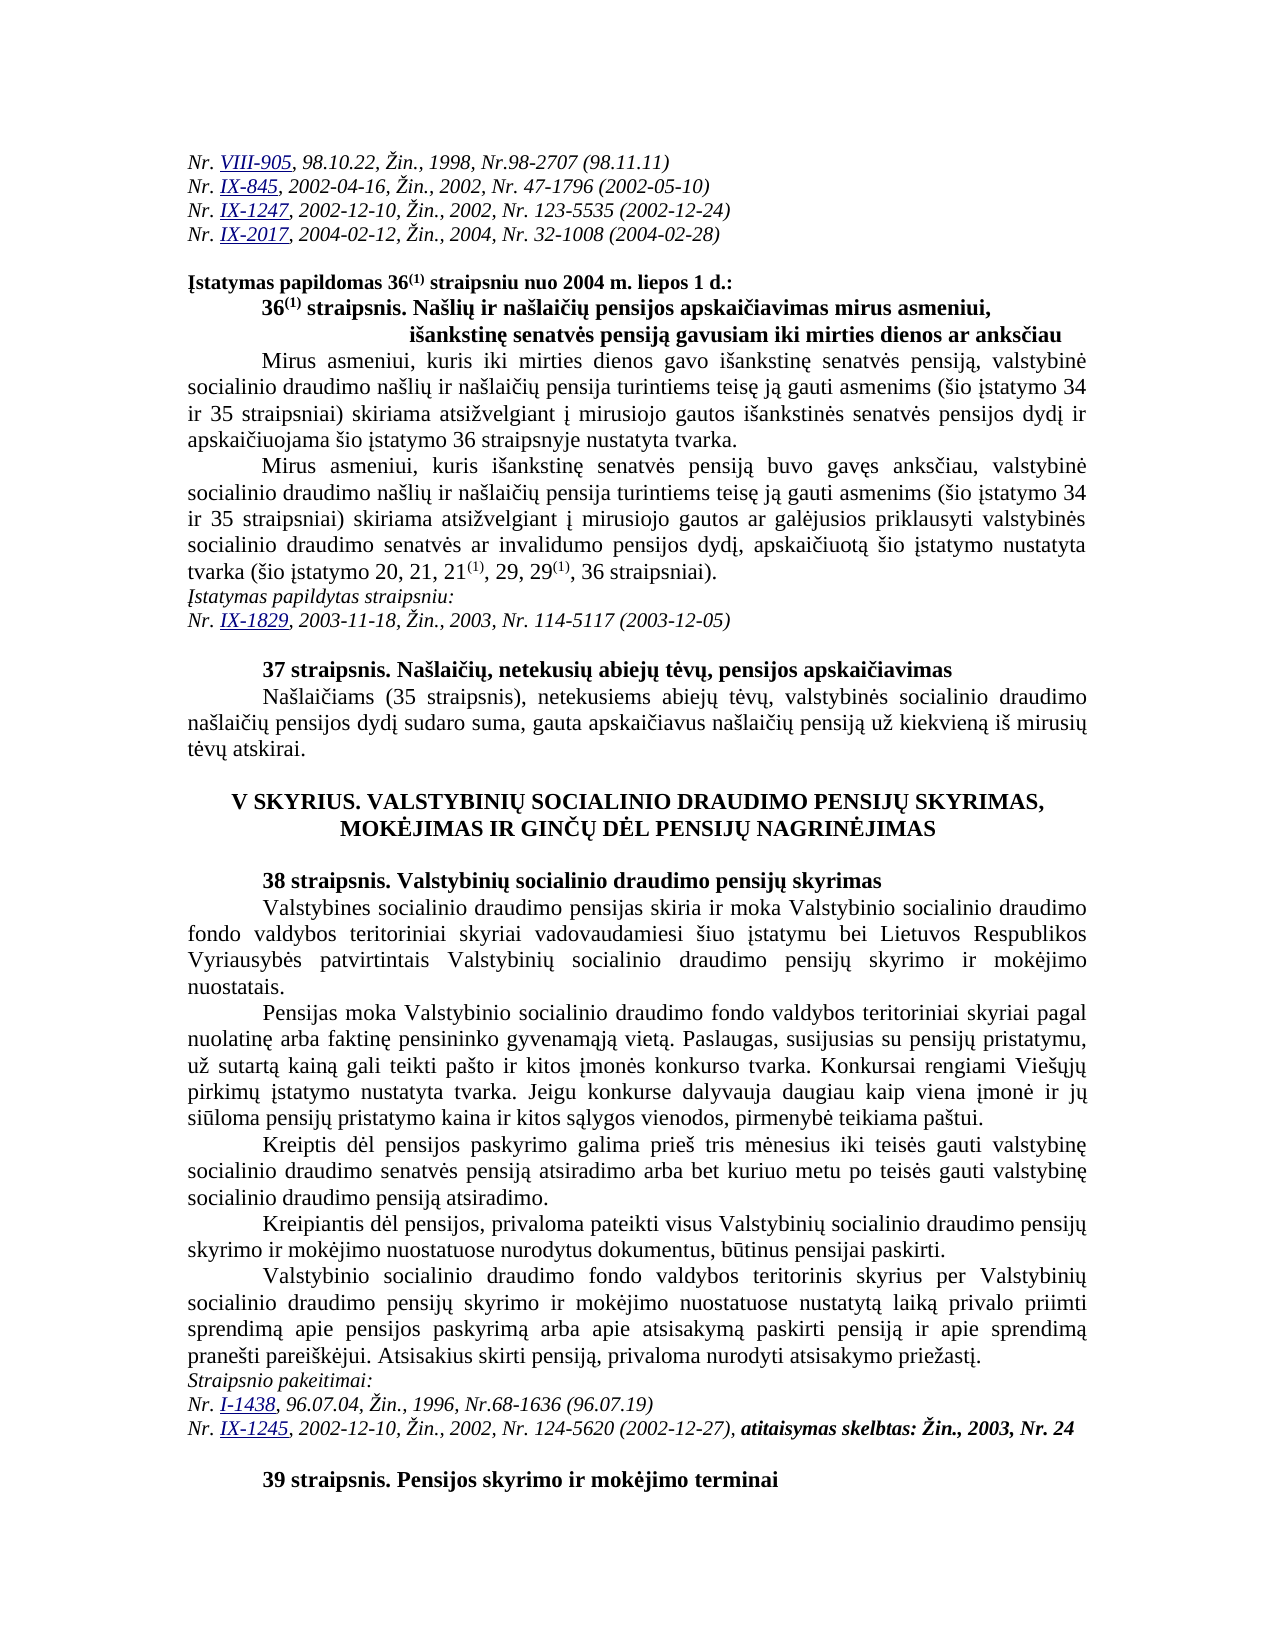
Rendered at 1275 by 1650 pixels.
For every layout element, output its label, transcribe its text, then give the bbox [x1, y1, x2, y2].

text V SKYRIUS. VALSTYBINIŲ SOCIALINIO DRAUDIMO PENSIJŲ SKYRIMAS, [187, 788, 1088, 814]
text Nr. IX-1245, 2002-12-10, Žin., 2002, Nr. 124-5620 (2002-12-27), atitaisymas skelbtas: Žin., 2003, Nr. 24 [187, 1416, 1088, 1440]
text Nr. IX-2017, 2004-02-12, Žin., 2004, Nr. 32-1008 (2004-02-28) [187, 222, 1087, 246]
text 38 straipsnis. Valstybinių socialinio draudimo pensijų skyrimas [187, 867, 1088, 894]
text Valstybinio socialinio draudimo fondo valdybos teritorinis skyrius per Valstybinių socialinio draudimo pensijų skyrimo ir mokėjimo nuostatuose nustatytą laiką privalo priimti sprendimą apie pensijos paskyrimą arba apie atsisakymą paskirti pensiją ir apie sprendimą pranešti pareiškėjui. Atsisakius skirti pensiją, privaloma nurodyti atsisakymo priežastį. [187, 1263, 1088, 1368]
text Nr. IX-845, 2002-04-16, Žin., 2002, Nr. 47-1796 (2002-05-10) [187, 174, 1088, 198]
text 37 straipsnis. Našlaičių, netekusių abiejų tėvų, pensijos apskaičiavimas [187, 656, 1088, 683]
text Straipsnio pakeitimai: [187, 1368, 1088, 1392]
text Įstatymas papildomas 36(1) straipsniu nuo 2004 m. liepos 1 d.: [187, 270, 1087, 294]
text Nr. IX-1829, 2003-11-18, Žin., 2003, Nr. 114-5117 (2003-12-05) [187, 608, 1087, 632]
text Kreipiantis dėl pensijos, privaloma pateikti visus Valstybinių socialinio draudimo pensijų skyrimo ir mokėjimo nuostatuose nurodytus dokumentus, būtinus pensijai paskirti. [187, 1210, 1088, 1263]
text Valstybines socialinio draudimo pensijas skiria ir moka Valstybinio socialinio draudimo fondo valdybos teritoriniai skyriai vadovaudamiesi šiuo įstatymu bei Lietuvos Respublikos Vyriausybės patvirtintais Valstybinių socialinio draudimo pensijų skyrimo ir mokėjimo nuostatais. [187, 894, 1088, 999]
text Kreiptis dėl pensijos paskyrimo galima prieš tris mėnesius iki teisės gauti valstybinę socialinio draudimo senatvės pensiją atsiradimo arba bet kuriuo metu po teisės gauti valstybinę socialinio draudimo pensiją atsiradimo. [187, 1131, 1088, 1210]
text Našlaičiams (35 straipsnis), netekusiems abiejų tėvų, valstybinės socialinio draudimo našlaičių pensijos dydį sudaro suma, gauta apskaičiavus našlaičių pensiją už kiekvieną iš mirusių tėvų atskirai. [187, 683, 1088, 762]
text Nr. I-1438, 96.07.04, Žin., 1996, Nr.68-1636 (96.07.19) [187, 1392, 1088, 1416]
text Nr. VIII-905, 98.10.22, Žin., 1998, Nr.98-2707 (98.11.11) [187, 150, 1088, 174]
text išankstinę senatvės pensiją gavusiam iki mirties dienos ar anksčiau [187, 321, 1087, 347]
text Mirus asmeniui, kuris išankstinę senatvės pensiją buvo gavęs anksčiau, valstybinė socialinio draudimo našlių ir našlaičių pensija turintiems teisę ją gauti asmenims (šio įstatymo 34 ir 35 straipsniai) skiriama atsižvelgiant į mirusiojo gautos ar galėjusios priklausyti valstybinės socialinio draudimo senatvės ar invalidumo pensijos dydį, apskaičiuotą šio įstatymo nustatyta tvarka (šio įstatymo 20, 21, 21(1), 29, 29(1), 36 straipsniai). [187, 452, 1087, 584]
text Įstatymas papildytas straipsniu: [187, 584, 1088, 608]
text Nr. IX-1247, 2002-12-10, Žin., 2002, Nr. 123-5535 (2002-12-24) [187, 198, 1088, 222]
text Pensijas moka Valstybinio socialinio draudimo fondo valdybos teritoriniai skyriai pagal nuolatinę arba faktinę pensininko gyvenamąją vietą. Paslaugas, susijusias su pensijų pristatymu, už sutartą kainą gali teikti pašto ir kitos įmonės konkurso tvarka. Konkursai rengiami Viešųjų pirkimų įstatymo nustatyta tvarka. Jeigu konkurse dalyvauja daugiau kaip viena įmonė ir jų siūloma pensijų pristatymo kaina ir kitos sąlygos vienodos, pirmenybė teikiama paštui. [187, 999, 1088, 1131]
text MOKĖJIMAS IR GINČŲ DĖL PENSIJŲ NAGRINĖJIMAS [187, 814, 1088, 841]
text Mirus asmeniui, kuris iki mirties dienos gavo išankstinę senatvės pensiją, valstybinė socialinio draudimo našlių ir našlaičių pensija turintiems teisę ją gauti asmenims (šio įstatymo 34 ir 35 straipsniai) skiriama atsižvelgiant į mirusiojo gautos išankstinės senatvės pensijos dydį ir apskaičiuojama šio įstatymo 36 straipsnyje nustatyta tvarka. [187, 347, 1087, 452]
text 36(1) straipsnis. Našlių ir našlaičių pensijos apskaičiavimas mirus asmeniui, [187, 294, 1087, 321]
text 39 straipsnis. Pensijos skyrimo ir mokėjimo terminai [187, 1467, 1088, 1493]
